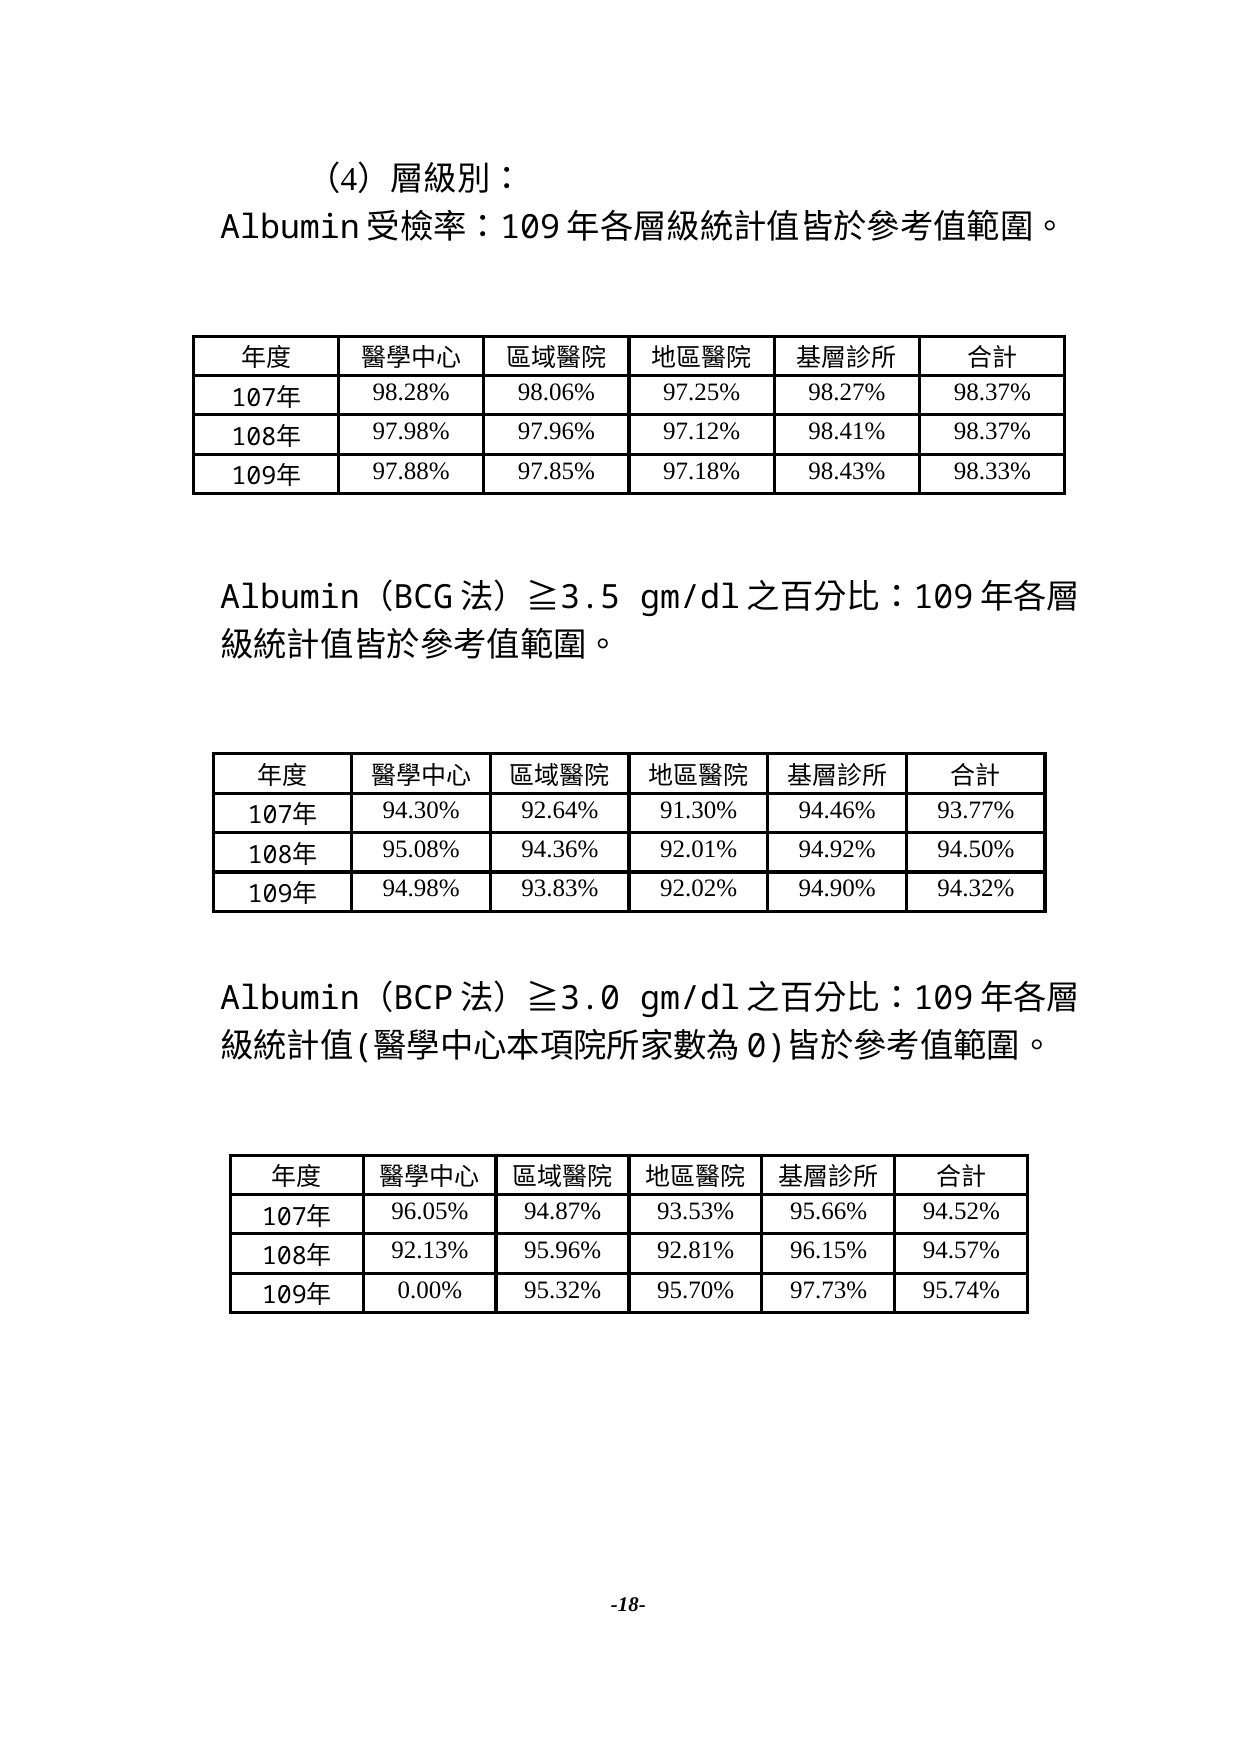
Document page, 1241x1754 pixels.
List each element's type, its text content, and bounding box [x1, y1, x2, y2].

table_cell 96.05% [365, 1196, 494, 1232]
table_header 地區醫院 [631, 338, 773, 374]
table_cell 92.81% [631, 1235, 760, 1272]
table_cell 94.36% [492, 834, 627, 870]
table_cell 98.37% [921, 377, 1063, 413]
table_cell 98.37% [921, 416, 1063, 453]
table_cell 98.27% [776, 377, 918, 413]
table_cell 94.30% [353, 795, 489, 831]
table_cell 95.70% [631, 1275, 760, 1311]
table_header 基層診所 [769, 755, 905, 792]
table_cell 108年 [232, 1235, 362, 1272]
table_cell 107年 [232, 1196, 362, 1232]
table_header 醫學中心 [340, 338, 482, 374]
table_cell 97.25% [631, 377, 773, 413]
table_header 區域醫院 [485, 338, 627, 374]
table_header 年度 [195, 338, 337, 374]
table_cell 95.96% [498, 1235, 627, 1272]
table_header 基層診所 [763, 1157, 893, 1193]
table_cell 108年 [215, 834, 350, 870]
table_header 區域醫院 [498, 1157, 627, 1193]
table_cell 92.01% [631, 834, 766, 870]
table_cell 109年 [232, 1275, 362, 1311]
table_cell 107年 [215, 795, 350, 831]
table_header 合計 [921, 338, 1063, 374]
table_cell 93.53% [631, 1196, 760, 1232]
table_header 區域醫院 [492, 755, 627, 792]
table_header 合計 [896, 1157, 1026, 1193]
table_cell 97.18% [631, 456, 773, 492]
table_cell 97.98% [340, 416, 482, 453]
table_header 醫學中心 [365, 1157, 494, 1193]
table_cell 92.02% [631, 874, 766, 910]
table_cell 94.92% [769, 834, 905, 870]
table_cell 93.77% [908, 795, 1043, 831]
table_cell 94.46% [769, 795, 905, 831]
table_cell 95.66% [763, 1196, 893, 1232]
table_cell 98.33% [921, 456, 1063, 492]
table_header 醫學中心 [353, 755, 489, 792]
table_cell 97.96% [485, 416, 627, 453]
table_cell 97.73% [763, 1275, 893, 1311]
table_cell 94.57% [896, 1235, 1026, 1272]
table_cell 91.30% [631, 795, 766, 831]
table_cell 109年 [195, 456, 337, 492]
table_header 地區醫院 [631, 755, 766, 792]
table_cell 94.52% [896, 1196, 1026, 1232]
table_header 年度 [232, 1157, 362, 1193]
table_cell 95.32% [498, 1275, 627, 1311]
list 層級別： [307, 152, 1122, 200]
table_cell 94.87% [498, 1196, 627, 1232]
table_cell 97.85% [485, 456, 627, 492]
table_cell 95.08% [353, 834, 489, 870]
table_cell 108年 [195, 416, 337, 453]
table_cell 96.15% [763, 1235, 893, 1272]
table_cell 92.13% [365, 1235, 494, 1272]
table_cell 0.00% [365, 1275, 494, 1311]
table_cell 109年 [215, 874, 350, 910]
table_cell 107年 [195, 377, 337, 413]
table_cell 92.64% [492, 795, 627, 831]
table_cell 93.83% [492, 874, 627, 910]
table_cell 98.28% [340, 377, 482, 413]
table_header 合計 [908, 755, 1043, 792]
table_cell 97.88% [340, 456, 482, 492]
table_cell 98.43% [776, 456, 918, 492]
table_cell 94.50% [908, 834, 1043, 870]
table_cell 97.12% [631, 416, 773, 453]
table_cell 94.32% [908, 874, 1043, 910]
text Albumin（BCP法）≧3.0 gm/dl之百分比：109年各層級統計值(醫學中心本項院所家數為0)皆於參考值範圍。 [220, 970, 1111, 1067]
table_header 年度 [215, 755, 350, 792]
text Albumin（BCG法）≧3.5 gm/dl之百分比：109年各層級統計值皆於參考值範圍。 [220, 569, 1111, 666]
table_header 地區醫院 [631, 1157, 760, 1193]
table_cell 98.06% [485, 377, 627, 413]
text Albumin受檢率：109年各層級統計值皆於參考值範圍。 [220, 200, 1111, 248]
table_cell 98.41% [776, 416, 918, 453]
table_cell 95.74% [896, 1275, 1026, 1311]
table_header 基層診所 [776, 338, 918, 374]
table_cell 94.98% [353, 874, 489, 910]
table_cell 94.90% [769, 874, 905, 910]
